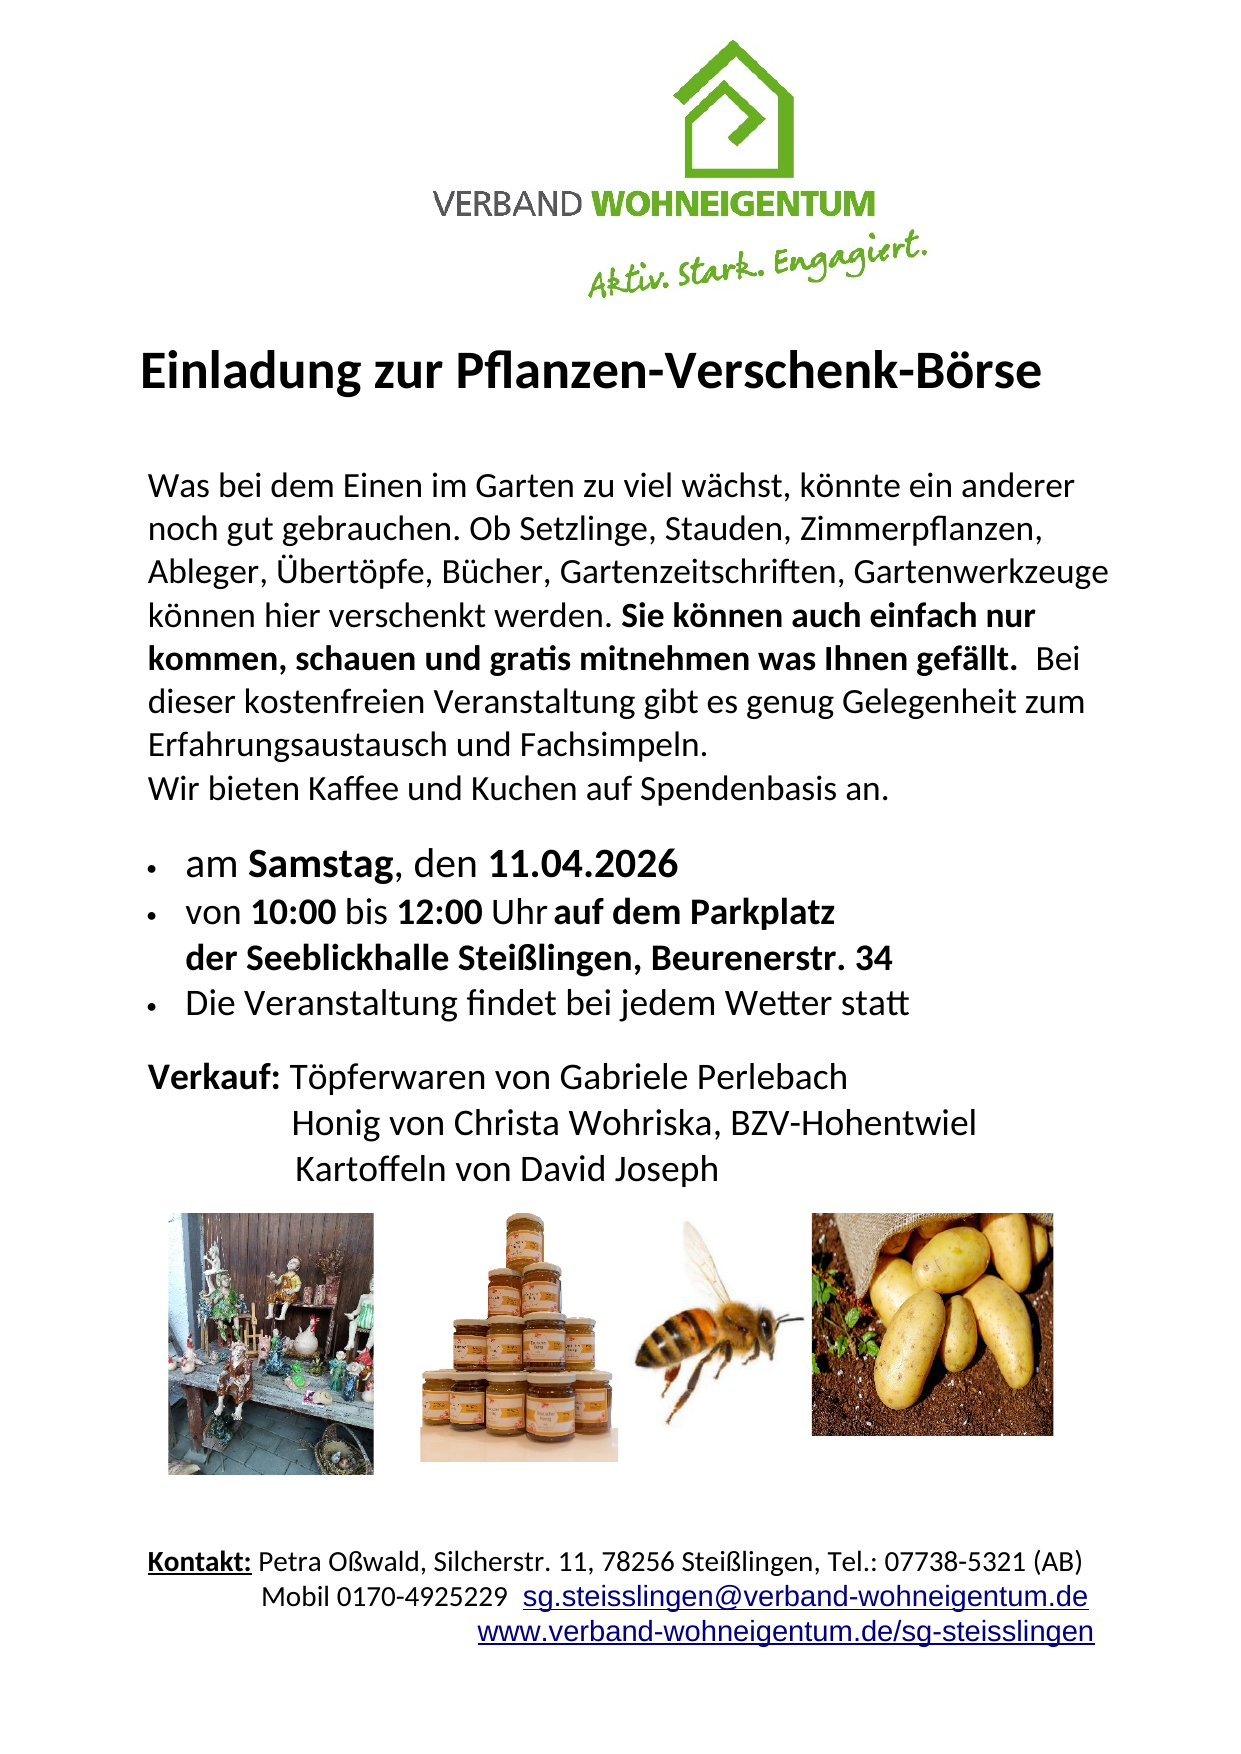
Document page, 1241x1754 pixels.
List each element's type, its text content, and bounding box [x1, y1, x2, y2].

text Kontakt: Petra Oßwald, Silcherstr. 11, 78256 Steißlingen, Tel.: 07738-5321 (AB) [148, 1543, 1166, 1578]
text der Seeblickhalle Steißlingen, Beurenerstr. 34 [185, 933, 1093, 979]
subtitle Wir bieten Kaffee und Kuchen auf Spendenbasis an. [148, 766, 1152, 809]
text www.verband-wohneigentum.de/sg-steisslingen [133, 1614, 1196, 1648]
subtitle Was bei dem Einen im Garten zu viel wächst, könnte ein anderer noch gut gebrauchen. Ob Setzlinge, Stauden, Zimmerpflanzen, Ableger, Übertöpfe, Bücher, Gartenzeitschriften, Gartenwerkzeuge können hier verschenkt werden. Sie können auch einfach nur kommen, schauen und gratis mitnehmen was Ihnen gefällt. Bei dieser kostenfreien Veranstaltung gibt es genug Gelegenheit zum Erfahrungsaustausch und Fachsimpeln. [148, 463, 1152, 766]
list Die Veranstaltung findet bei jedem Wetter statt [148, 979, 1093, 1025]
text Kartoffeln von David Joseph [148, 1145, 1093, 1191]
subtitle Einladung zur Pflanzen-Verschenk-Börse [103, 336, 1196, 402]
list von 10:00 bis 12:00 Uhr auf dem Parkplatz [148, 888, 1093, 933]
list am Samstag, den 11.04.2026 [148, 837, 1093, 888]
text Honig von Christa Wohriska, BZV-Hohentwiel [148, 1099, 1093, 1145]
text Verkauf: Töpferwaren von Gabriele Perlebach [148, 1053, 1093, 1099]
text Mobil 0170-4925229 sg.steisslingen@verband-wohneigentum.de [148, 1578, 1166, 1614]
